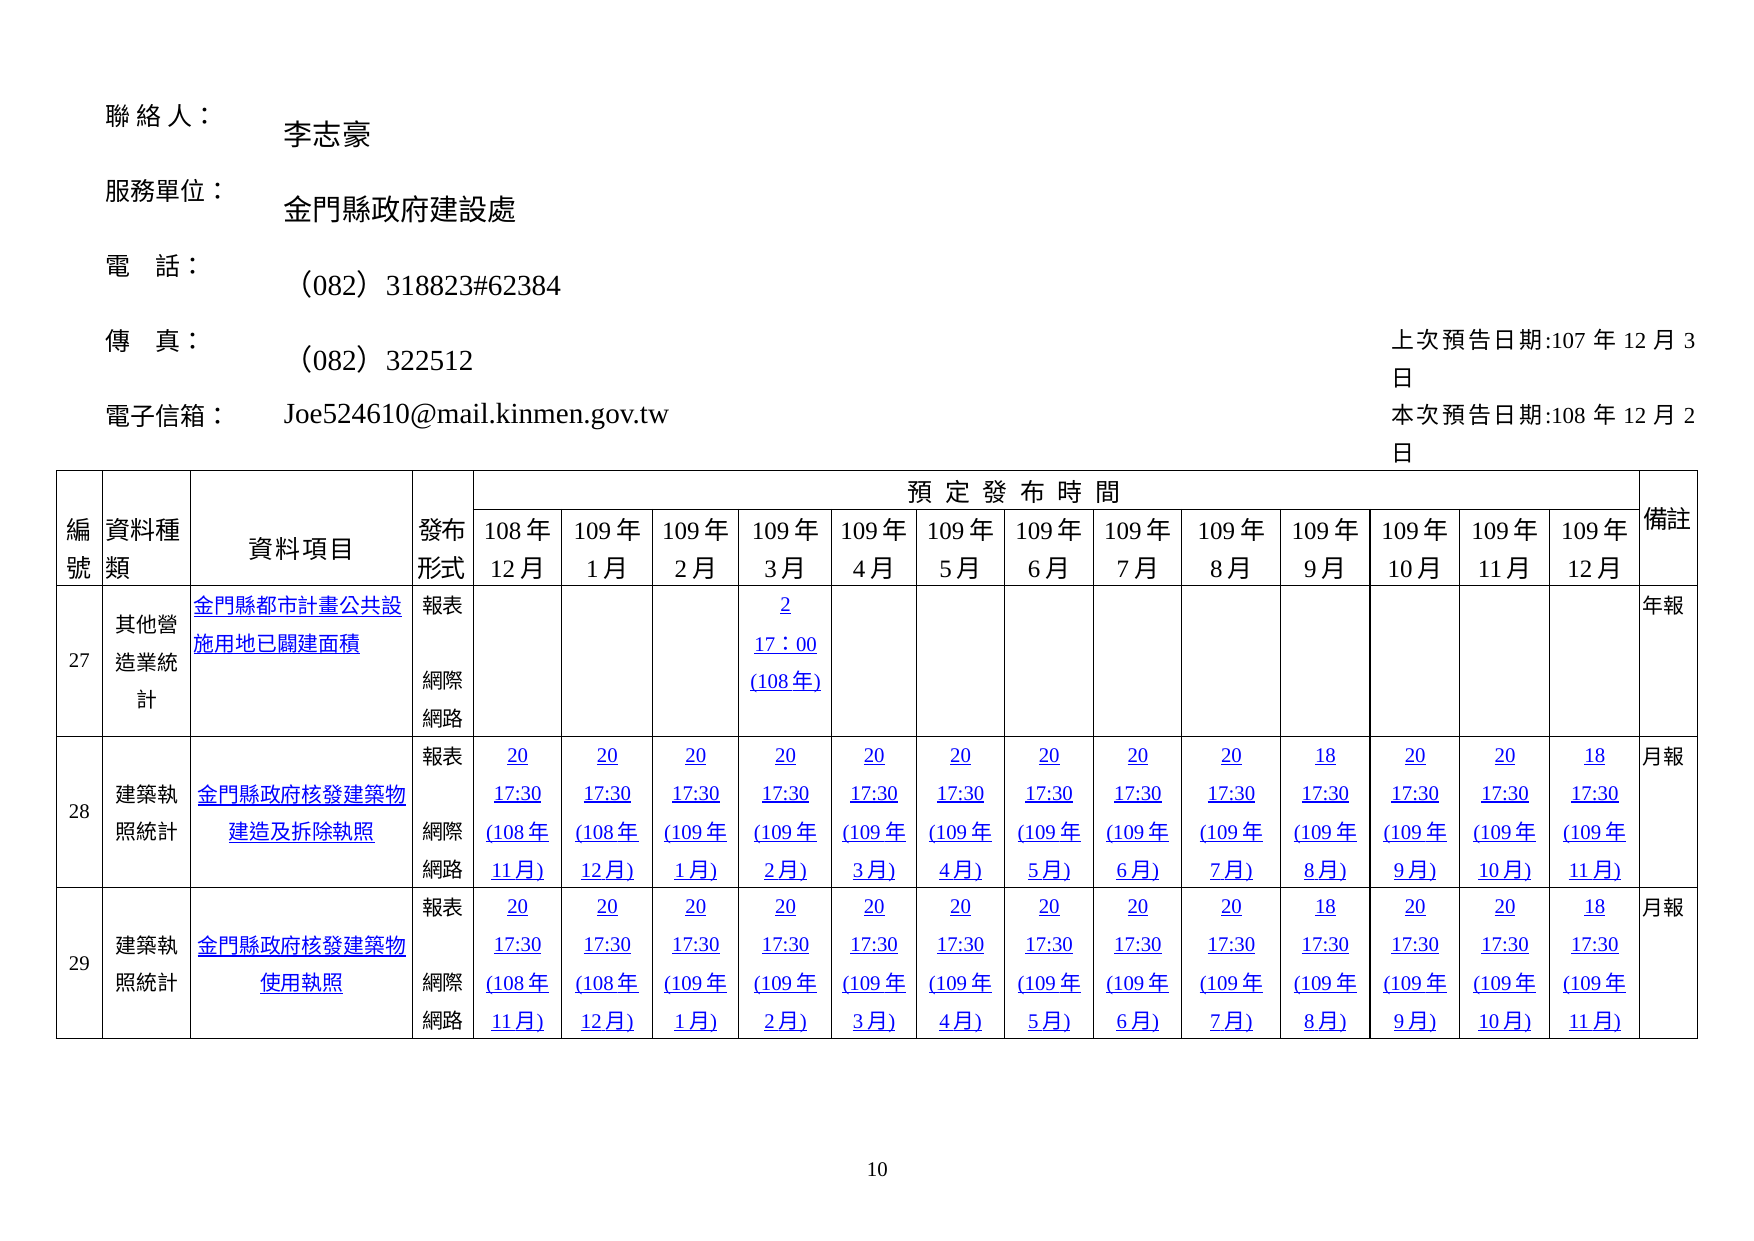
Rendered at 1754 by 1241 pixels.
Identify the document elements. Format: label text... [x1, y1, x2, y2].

table_cell 報表 網際網路 [413, 737, 473, 887]
table_cell 109年 10月 [1371, 510, 1459, 585]
table_cell 上次預告日期:107年12月3日 [1388, 320, 1698, 395]
table_cell 20 17:30 (109年 3月) [832, 737, 916, 887]
table_cell 28 [57, 737, 102, 887]
table_cell 金門縣政府核發建築物使用執照 [191, 888, 412, 1038]
table_cell 18 17:30 (109年 8月) [1281, 737, 1369, 887]
table_cell 109年 7月 [1094, 510, 1181, 585]
table_cell 2 17：00 (108年) [739, 586, 831, 736]
table_cell 服務單位： [102, 170, 281, 245]
table_cell [56, 395, 102, 470]
table_cell 109年 5月 [917, 510, 1004, 585]
table_cell 月報 [1640, 888, 1697, 1038]
table_cell 備註 [1640, 471, 1697, 585]
table_cell 109年 1月 [562, 510, 652, 585]
table_cell 月報 [1640, 737, 1697, 887]
table_cell 20 17:30 (109年 10月) [1460, 737, 1549, 887]
table_cell 20 17:30 (108年 12月) [562, 888, 652, 1038]
table_cell 金門縣都市計畫公共設施用地已闢建面積 [191, 586, 412, 736]
table_cell [413, 471, 473, 509]
table_header [56, 95, 102, 170]
table_cell 109年 9月 [1281, 510, 1369, 585]
table_cell [653, 586, 738, 736]
table_cell [474, 586, 561, 736]
table_header [1388, 95, 1698, 170]
table_cell 109年 12月 [1550, 510, 1639, 585]
table_cell 20 17:30 (109年 5月) [1005, 888, 1093, 1038]
table_cell 20 17:30 (108年 11月) [474, 737, 561, 887]
table_cell Joe524610@mail.kinmen.gov.tw [281, 395, 1388, 470]
table_cell 109年 3月 [739, 510, 831, 585]
table_cell 109年 4月 [832, 510, 916, 585]
table_cell 20 17:30 (108年 11月) [474, 888, 561, 1038]
table_cell 報表 網際網路 [413, 586, 473, 736]
table_cell [56, 170, 102, 245]
table_cell 電子信箱： [102, 395, 281, 470]
table_cell [56, 245, 102, 320]
table_cell 108年 12月 [474, 510, 561, 585]
table_cell 18 17:30 (109年 8月) [1281, 888, 1369, 1038]
table_cell 20 17:30 (109年 4月) [917, 737, 1004, 887]
table_cell 109年 11月 [1460, 510, 1549, 585]
table_cell [57, 471, 102, 509]
table_cell 20 17:30 (109年 4月) [917, 888, 1004, 1038]
table_cell [103, 471, 190, 509]
table_cell 預 定 發 布 時 間 [474, 471, 1639, 509]
table_cell 20 17:30 (109年 9月) [1371, 737, 1459, 887]
table_cell 27 [57, 586, 102, 736]
table_cell [1005, 586, 1093, 736]
table_cell 20 17:30 (109年 6月) [1094, 888, 1181, 1038]
table_cell [1388, 170, 1698, 245]
table_cell 20 17:30 (108年 12月) [562, 737, 652, 887]
table_cell 建築執照統計 [103, 888, 190, 1038]
table_cell 報表 網際網路 [413, 888, 473, 1038]
table_cell 發布形式 [413, 509, 473, 585]
table_cell 20 17:30 (109年 1月) [653, 737, 738, 887]
table_cell 建築執照統計 [103, 737, 190, 887]
table_header 李志豪 [281, 95, 1388, 170]
table_cell 18 17:30 (109年 11月) [1550, 888, 1639, 1038]
table_cell 20 17:30 (109年 1月) [653, 888, 738, 1038]
table_header 聯 絡 人： [102, 95, 281, 170]
table_cell 20 17:30 (109年 5月) [1005, 737, 1093, 887]
table_cell 109年 2月 [653, 510, 738, 585]
table_cell [191, 471, 412, 509]
table_cell 20 17:30 (109年 9月) [1371, 888, 1459, 1038]
table_cell [1460, 586, 1549, 736]
table_cell 傳 真： [102, 320, 281, 395]
table_cell [917, 586, 1004, 736]
table_cell 金門縣政府核發建築物建造及拆除執照 [191, 737, 412, 887]
table_cell 資料項目 [191, 509, 412, 585]
table_cell 20 17:30 (109年 7月) [1182, 888, 1280, 1038]
table_cell [1281, 586, 1369, 736]
table_cell 109年 8月 [1182, 510, 1280, 585]
table_cell [1388, 245, 1698, 320]
table_cell 編號 [57, 509, 102, 585]
table_cell （082）318823#62384 [281, 245, 1388, 320]
table_cell [1182, 586, 1280, 736]
table_cell [832, 586, 916, 736]
table_cell 資料種類 [103, 509, 190, 585]
table_cell [1094, 586, 1181, 736]
table_cell 本次預告日期:108年12月2日 [1388, 395, 1698, 470]
table_cell 其他營造業統計 [103, 586, 190, 736]
table_cell [56, 320, 102, 395]
table_cell 金門縣政府建設處 [281, 170, 1388, 245]
table_cell 29 [57, 888, 102, 1038]
table_cell 20 17:30 (109年 2月) [739, 888, 831, 1038]
table_cell 20 17:30 (109年 7月) [1182, 737, 1280, 887]
table_cell 年報 [1640, 586, 1697, 736]
table_cell [562, 586, 652, 736]
table_cell 20 17:30 (109年 6月) [1094, 737, 1181, 887]
table_cell 20 17:30 (109年 10月) [1460, 888, 1549, 1038]
table_cell （082）322512 [281, 320, 1388, 395]
table_cell 電 話： [102, 245, 281, 320]
table_cell [1371, 586, 1459, 736]
table_cell 109年 6月 [1005, 510, 1093, 585]
table_cell 20 17:30 (109年 2月) [739, 737, 831, 887]
table_cell [1550, 586, 1639, 736]
table_cell 18 17:30 (109年 11月) [1550, 737, 1639, 887]
table_cell 20 17:30 (109年 3月) [832, 888, 916, 1038]
